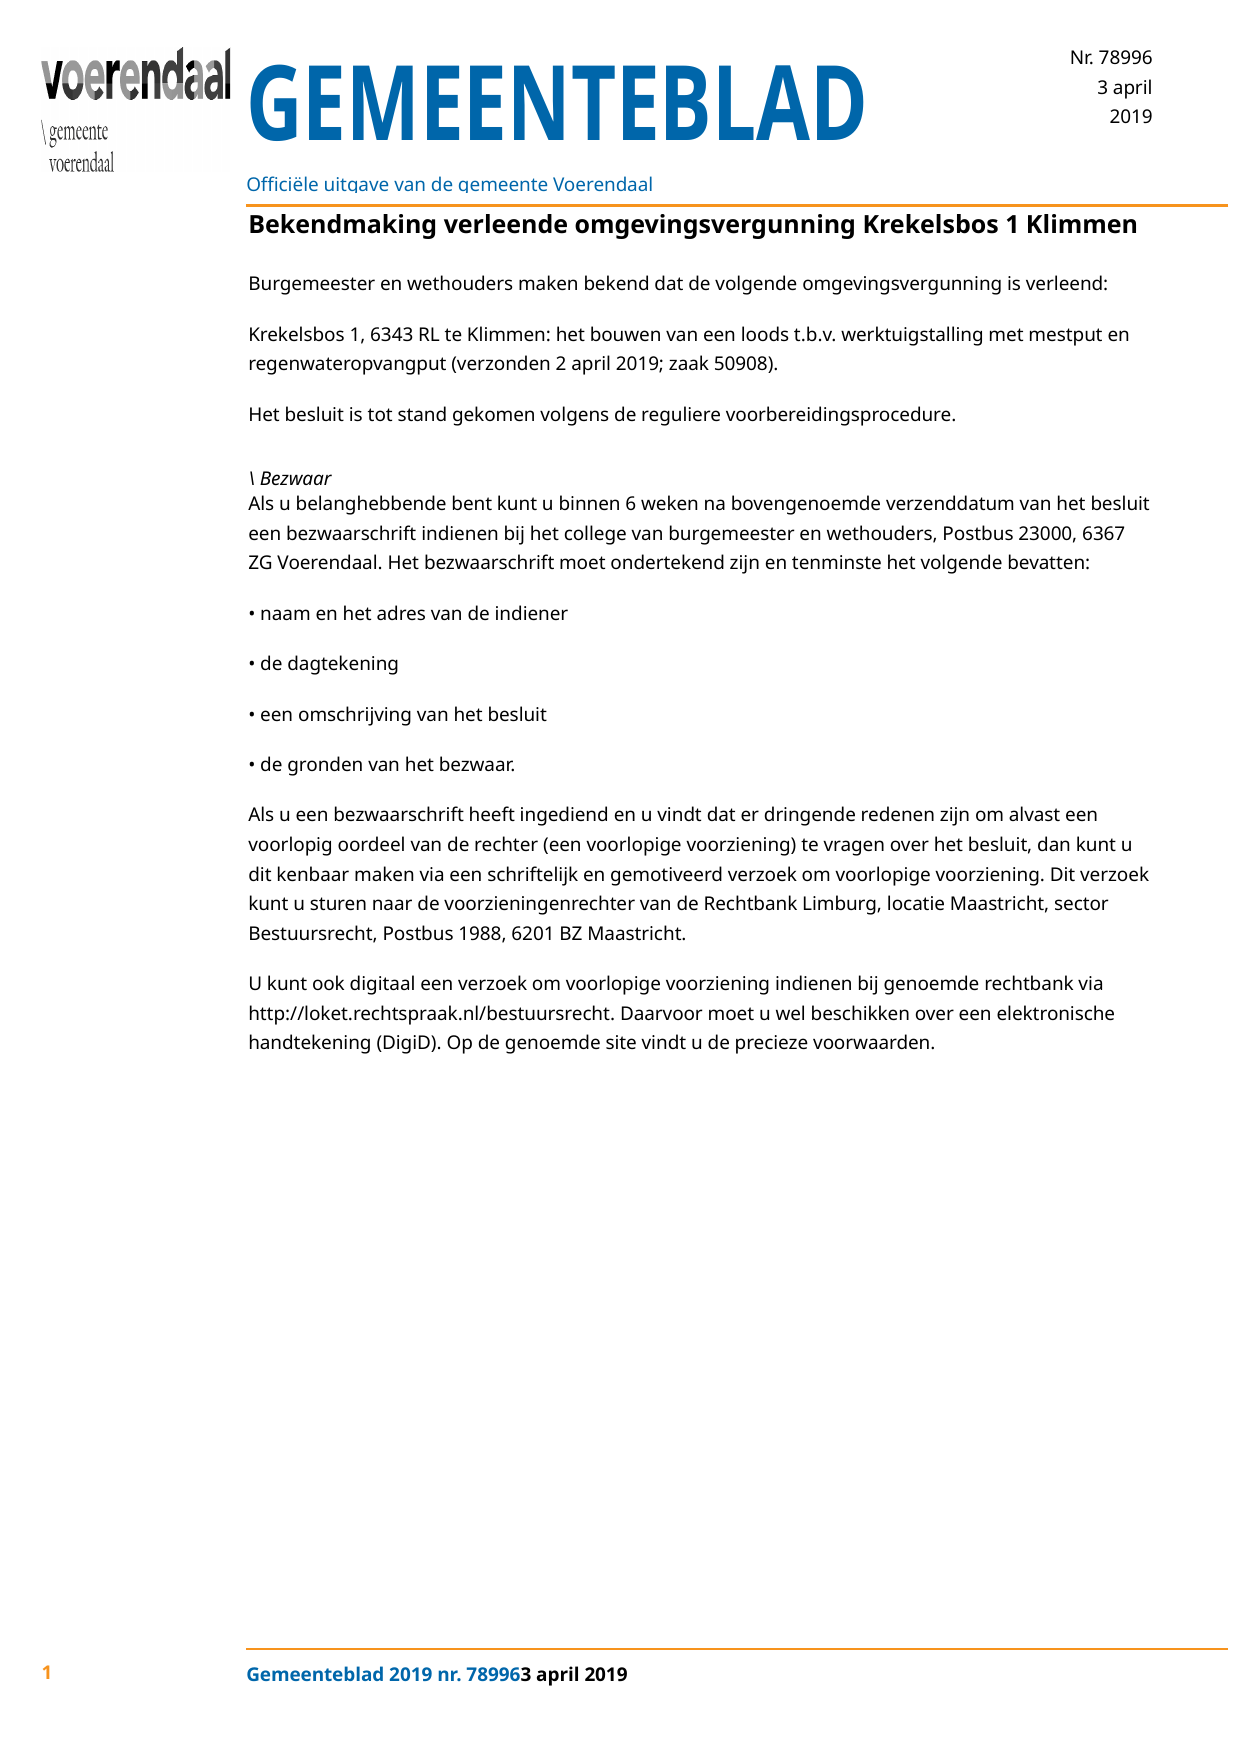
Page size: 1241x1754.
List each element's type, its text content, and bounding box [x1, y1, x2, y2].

text Krekelsbos 1, 6343 RL te Klimmen: het bouwen van een loods t.b.v. werktuigstalling met mestput en regenwateropvangput (verzonden 2 april 2019; zaak 50908). [248, 321, 1152, 376]
text • de dagtekening [248, 650, 1152, 676]
text • een omschrijving van het besluit [248, 701, 1152, 727]
text \ Bezwaar [248, 465, 1152, 490]
text U kunt ook digitaal een verzoek om voorlopige voorziening indienen bij genoemde rechtbank via http://loket.rechtspraak.nl/bestuursrecht. Daarvoor moet u wel beschikken over een elektronische handtekening (DigiD). Op de genoemde site vindt u de precieze voorwaarden. [248, 970, 1152, 1055]
text Bekendmaking verleende omgevingsvergunning Krekelsbos 1 Klimmen [248, 207, 1152, 241]
text Burgemeester en wethouders maken bekend dat de volgende omgevingsvergunning is verleend: [248, 270, 1152, 296]
text • de gronden van het bezwaar. [248, 751, 1152, 777]
text Als u een bezwaarschrift heeft ingediend en u vindt dat er dringende redenen zijn om alvast een voorlopig oordeel van de rechter (een voorlopige voorziening) te vragen over het besluit, dan kunt u dit kenbaar maken via een schriftelijk en gemotiveerd verzoek om voorlopige voorziening. Dit verzoek kunt u sturen naar de voorzieningenrechter van de Rechtbank Limburg, locatie Maastricht, sector Bestuursrecht, Postbus 1988, 6201 BZ Maastricht. [248, 802, 1152, 946]
text • naam en het adres van de indiener [248, 600, 1152, 626]
picture [41, 47, 231, 172]
text Als u belanghebbende bent kunt u binnen 6 weken na bovengenoemde verzenddatum van het besluit een bezwaarschrift indienen bij het college van burgemeester en wethouders, Postbus 23000, 6367 ZG Voerendaal. Het bezwaarschrift moet ondertekend zijn en tenminste het volgende bevatten: [248, 490, 1152, 575]
text Het besluit is tot stand gekomen volgens de reguliere voorbereidingsprocedure. [248, 401, 1152, 426]
